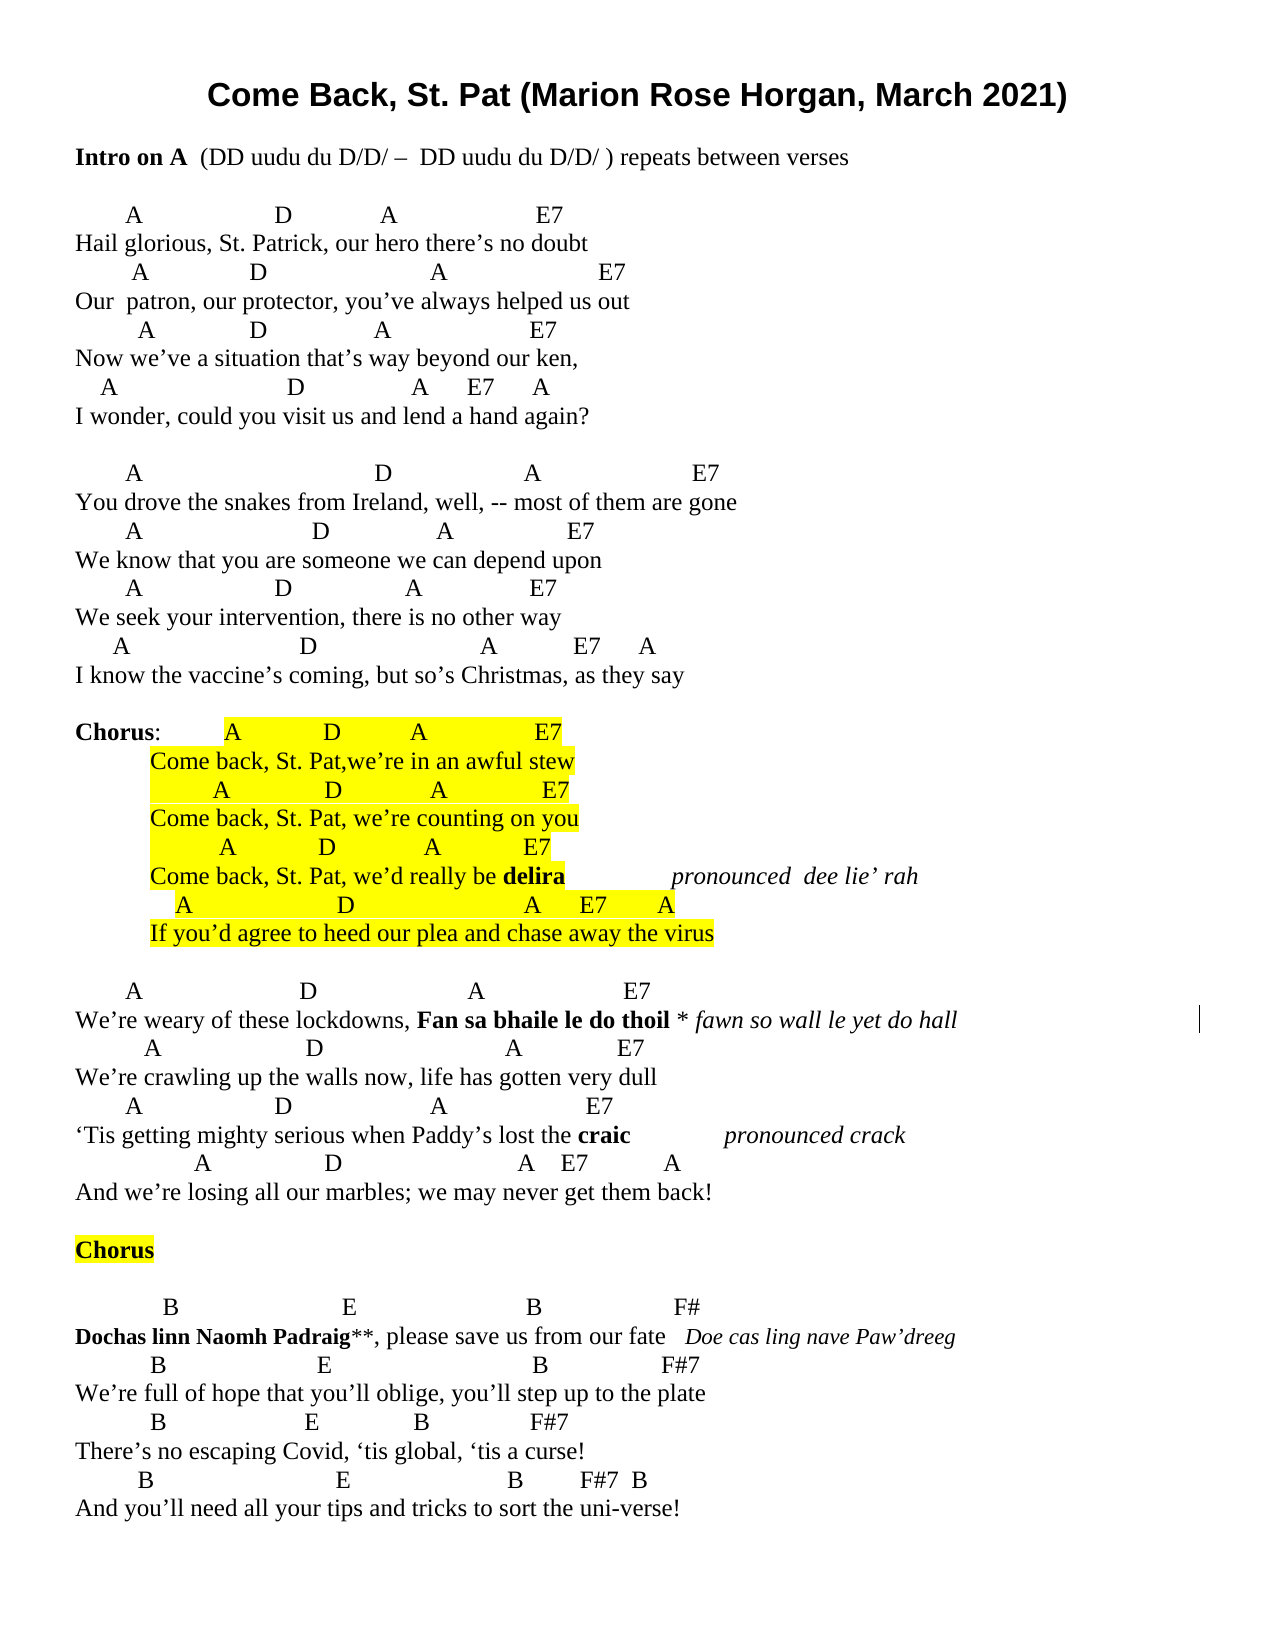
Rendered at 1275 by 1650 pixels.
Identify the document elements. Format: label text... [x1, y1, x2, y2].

text B E B F#7 B [75, 1465, 1200, 1493]
text I know the vaccine’s coming, but so’s Christmas, as they say [75, 660, 1200, 688]
text We’re crawling up the walls now, life has gotten very dull [75, 1062, 1200, 1091]
text We seek your intervention, there is no other way [75, 602, 1200, 631]
text We’re full of hope that you’ll oblige, you’ll step up to the plate [75, 1378, 1200, 1407]
text If you’d agree to heed our plea and chase away the virus [150, 918, 1200, 947]
text You drove the snakes from Ireland, well, -- most of them are gone [75, 487, 1200, 516]
text A D A E7 [75, 458, 1200, 487]
text Come back, St. Pat, we’d really be delira pronounced dee lie’ rah [150, 861, 1200, 890]
text A D A E7 A [150, 890, 1200, 918]
text A D A E7 A [75, 372, 1200, 401]
text A D A E7 [75, 1033, 1200, 1062]
text We know that you are someone we can depend upon [75, 545, 1200, 573]
text A D A E7 [75, 573, 1200, 602]
text Come back, St. Pat, we’re counting on you [150, 803, 1200, 832]
text Hail glorious, St. Patrick, our hero there’s no doubt [75, 228, 1200, 257]
text B E B F# [75, 1292, 1200, 1321]
text I wonder, could you visit us and lend a hand again? [75, 401, 1200, 430]
text Come back, St. Pat,we’re in an awful stew [150, 746, 1200, 775]
text Now we’ve a situation that’s way beyond our ken, [75, 343, 1200, 372]
text A D A E7 [75, 200, 1200, 228]
text And you’ll need all your tips and tricks to sort the uni-verse! [75, 1493, 1200, 1522]
text There’s no escaping Covid, ‘tis global, ‘tis a curse! [75, 1436, 1200, 1465]
text We’re weary of these lockdowns, Fan sa bhaile le do thoil * fawn so wall le yet do hall [75, 1005, 1199, 1033]
text A D A E7 [150, 832, 1200, 861]
text A D A E7 [75, 315, 1200, 343]
text Come Back, St. Pat (Marion Rose Horgan, March 2021) [75, 75, 1200, 113]
text Chorus [75, 1235, 1200, 1263]
text A D A E7 A [75, 1148, 1200, 1177]
text Our patron, our protector, you’ve always helped us out [75, 286, 1200, 315]
text Intro on A (DD uudu du D/D/ – DD uudu du D/D/ ) repeats between verses [75, 142, 1200, 171]
text B E B F#7 [75, 1407, 1200, 1436]
text A D A E7 A [75, 631, 1200, 660]
text A D A E7 [75, 1091, 1200, 1120]
text A D A E7 [75, 516, 1200, 545]
text And we’re losing all our marbles; we may never get them back! [75, 1177, 1200, 1206]
text Dochas linn Naomh Padraig**, please save us from our fate Doe cas ling nave Paw’dreeg [75, 1321, 1200, 1350]
text A D A E7 [75, 257, 1200, 286]
text A D A E7 [150, 775, 1200, 803]
text B E B F#7 [75, 1350, 1200, 1378]
text A D A E7 [75, 976, 1200, 1005]
text ‘Tis getting mighty serious when Paddy’s lost the craic pronounced crack [75, 1120, 1200, 1148]
text Chorus: A D A E7 [75, 717, 1200, 746]
